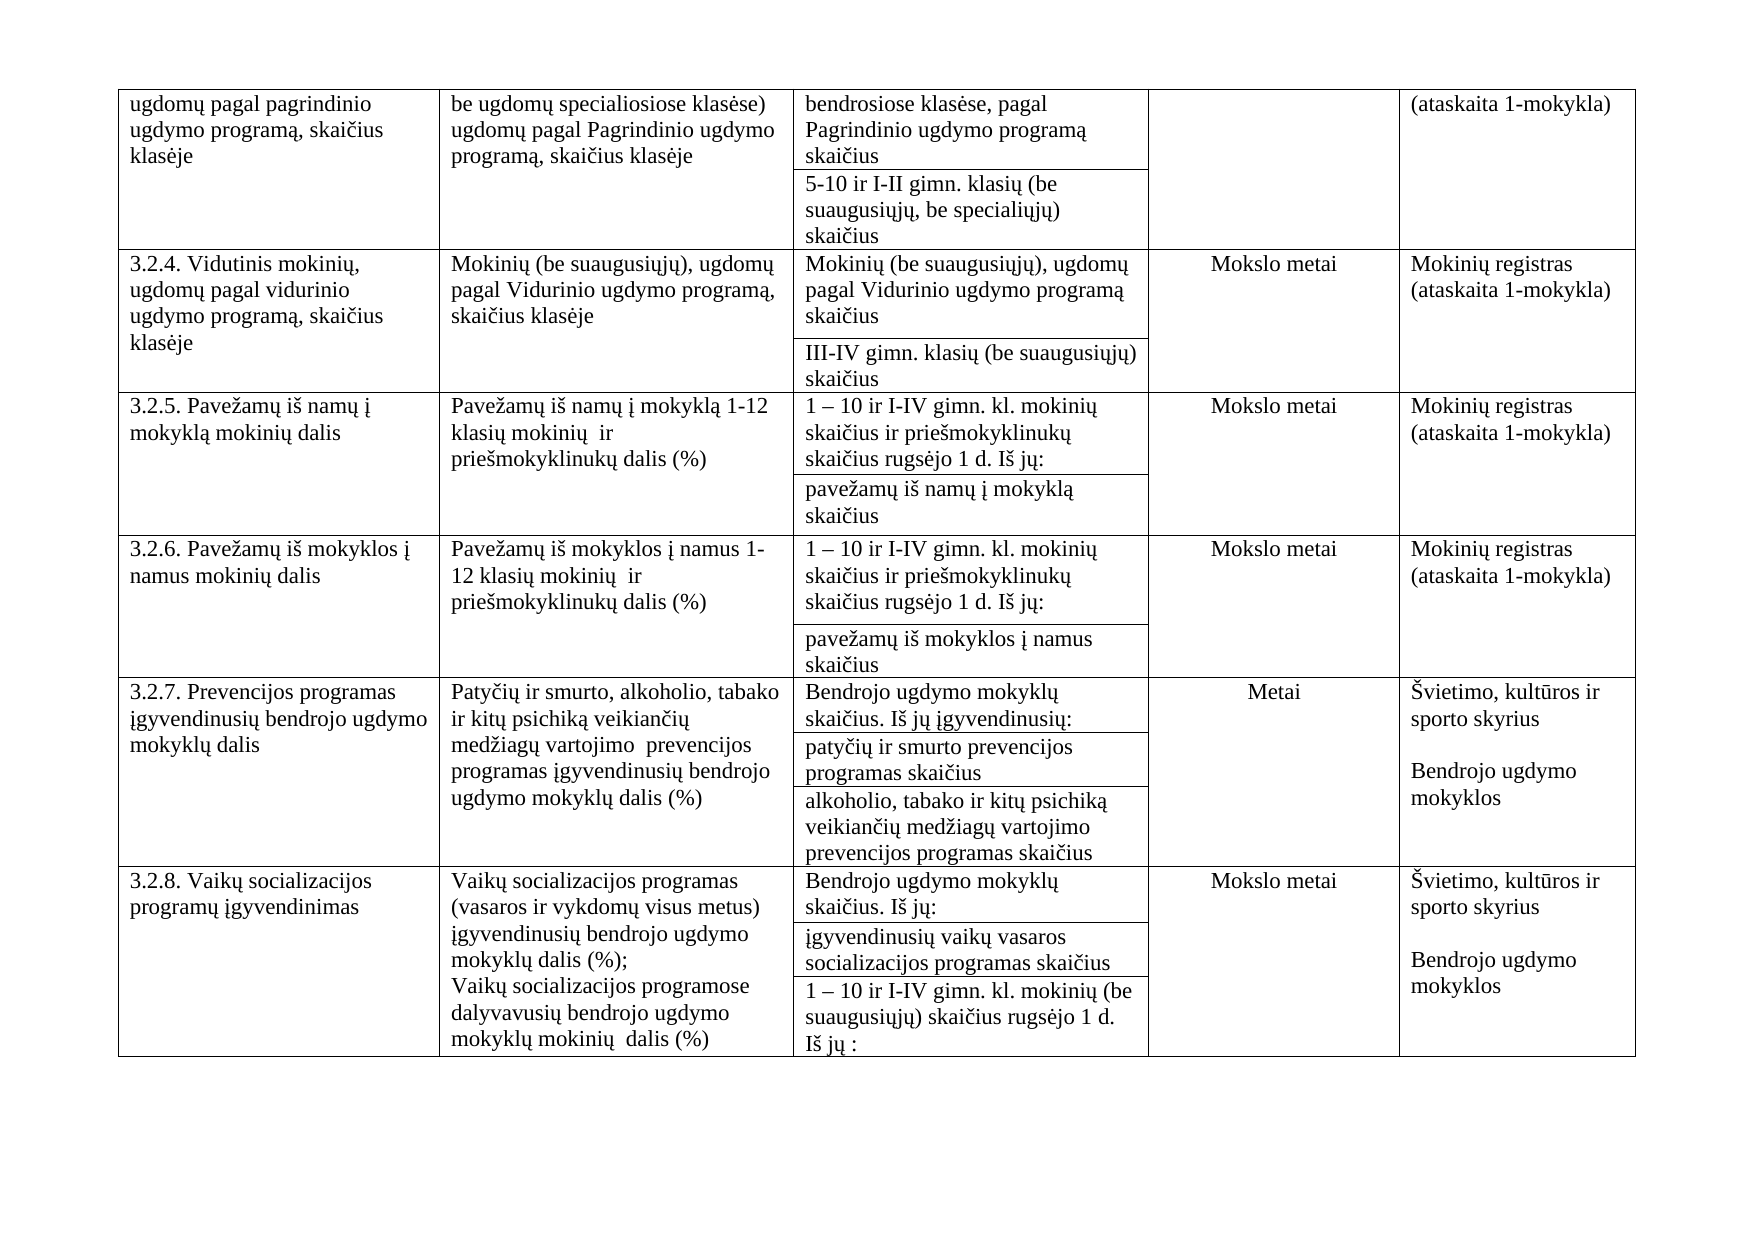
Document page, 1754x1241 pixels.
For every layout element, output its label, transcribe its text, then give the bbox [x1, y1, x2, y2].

table_cell Bendrojo ugdymo mokyklų skaičius. Iš jų: [794, 867, 1148, 922]
table_cell Pavežamų iš namų į mokyklą 1-12 klasių mokinių ir priešmokyklinukų dalis (%) [440, 393, 793, 534]
table_cell patyčių ir smurto prevencijos programas skaičius [794, 733, 1148, 786]
table_cell Švietimo, kultūros ir sporto skyrius Bendrojo ugdymo mokyklos [1400, 867, 1635, 1056]
table_cell įgyvendinusių vaikų vasaros socializacijos programas skaičius [794, 923, 1148, 976]
table_cell 1 – 10 ir I-IV gimn. kl. mokinių (be suaugusiųjų) skaičius rugsėjo 1 d. Iš jų : [794, 977, 1148, 1056]
table_cell 1 – 10 ir I-IV gimn. kl. mokinių skaičius ir priešmokyklinukų skaičius rugsėjo 1 d. Iš jų: [794, 393, 1148, 474]
table_cell ugdomų pagal pagrindinio ugdymo programą, skaičius klasėje [119, 90, 439, 249]
table_cell Mokinių (be suaugusiųjų), ugdomų pagal Vidurinio ugdymo programą, skaičius klasėje [440, 250, 793, 392]
table_cell Vaikų socializacijos programas (vasaros ir vykdomų visus metus) įgyvendinusių bendrojo ugdymo mokyklų dalis (%); Vaikų socializacijos programose dalyvavusių bendrojo ugdymo mokyklų mokinių dalis (%) [440, 867, 793, 1056]
table_cell Pavežamų iš mokyklos į namus 1-12 klasių mokinių ir priešmokyklinukų dalis (%) [440, 536, 793, 677]
table_cell 1 – 10 ir I-IV gimn. kl. mokinių skaičius ir priešmokyklinukų skaičius rugsėjo 1 d. Iš jų: [794, 536, 1148, 623]
table_cell pavežamų iš mokyklos į namus skaičius [794, 625, 1148, 677]
table_cell 3.2.8. Vaikų socializacijos programų įgyvendinimas [119, 867, 439, 1056]
table_cell Mokinių registras (ataskaita 1-mokykla) [1400, 536, 1635, 677]
table_cell Mokinių registras (ataskaita 1-mokykla) [1400, 250, 1635, 392]
table_cell 3.2.6. Pavežamų iš mokyklos į namus mokinių dalis [119, 536, 439, 677]
table_cell Mokslo metai [1149, 536, 1399, 677]
table_cell 3.2.7. Prevencijos programas įgyvendinusių bendrojo ugdymo mokyklų dalis [119, 678, 439, 866]
table_cell Patyčių ir smurto, alkoholio, tabako ir kitų psichiką veikiančių medžiagų vartojimo prevencijos programas įgyvendinusių bendrojo ugdymo mokyklų dalis (%) [440, 678, 793, 866]
table_cell Mokslo metai [1149, 393, 1399, 534]
table_cell Mokslo metai [1149, 250, 1399, 392]
table_cell Metai [1149, 678, 1399, 866]
table_cell alkoholio, tabako ir kitų psichiką veikiančių medžiagų vartojimo prevencijos programas skaičius [794, 787, 1148, 866]
table_cell Mokinių registras (ataskaita 1-mokykla) [1400, 393, 1635, 534]
table_cell [1149, 90, 1399, 249]
table_cell Švietimo, kultūros ir sporto skyrius Bendrojo ugdymo mokyklos [1400, 678, 1635, 866]
table_cell (ataskaita 1-mokykla) [1400, 90, 1635, 249]
table_cell Bendrojo ugdymo mokyklų skaičius. Iš jų įgyvendinusių: [794, 678, 1148, 732]
table_cell 3.2.4. Vidutinis mokinių, ugdomų pagal vidurinio ugdymo programą, skaičius klasėje [119, 250, 439, 392]
table_cell Mokinių (be suaugusiųjų), ugdomų pagal Vidurinio ugdymo programą skaičius [794, 250, 1148, 338]
table_cell III-IV gimn. klasių (be suaugusiųjų) skaičius [794, 339, 1148, 392]
table_cell 3.2.5. Pavežamų iš namų į mokyklą mokinių dalis [119, 393, 439, 534]
table_cell bendrosiose klasėse, pagal Pagrindinio ugdymo programą skaičius [794, 90, 1148, 169]
table_cell Mokslo metai [1149, 867, 1399, 1056]
table_cell 5-10 ir I-II gimn. klasių (be suaugusiųjų, be specialiųjų) skaičius [794, 170, 1148, 249]
table_cell pavežamų iš namų į mokyklą skaičius [794, 475, 1148, 534]
table_cell be ugdomų specialiosiose klasėse) ugdomų pagal Pagrindinio ugdymo programą, skaičius klasėje [440, 90, 793, 249]
